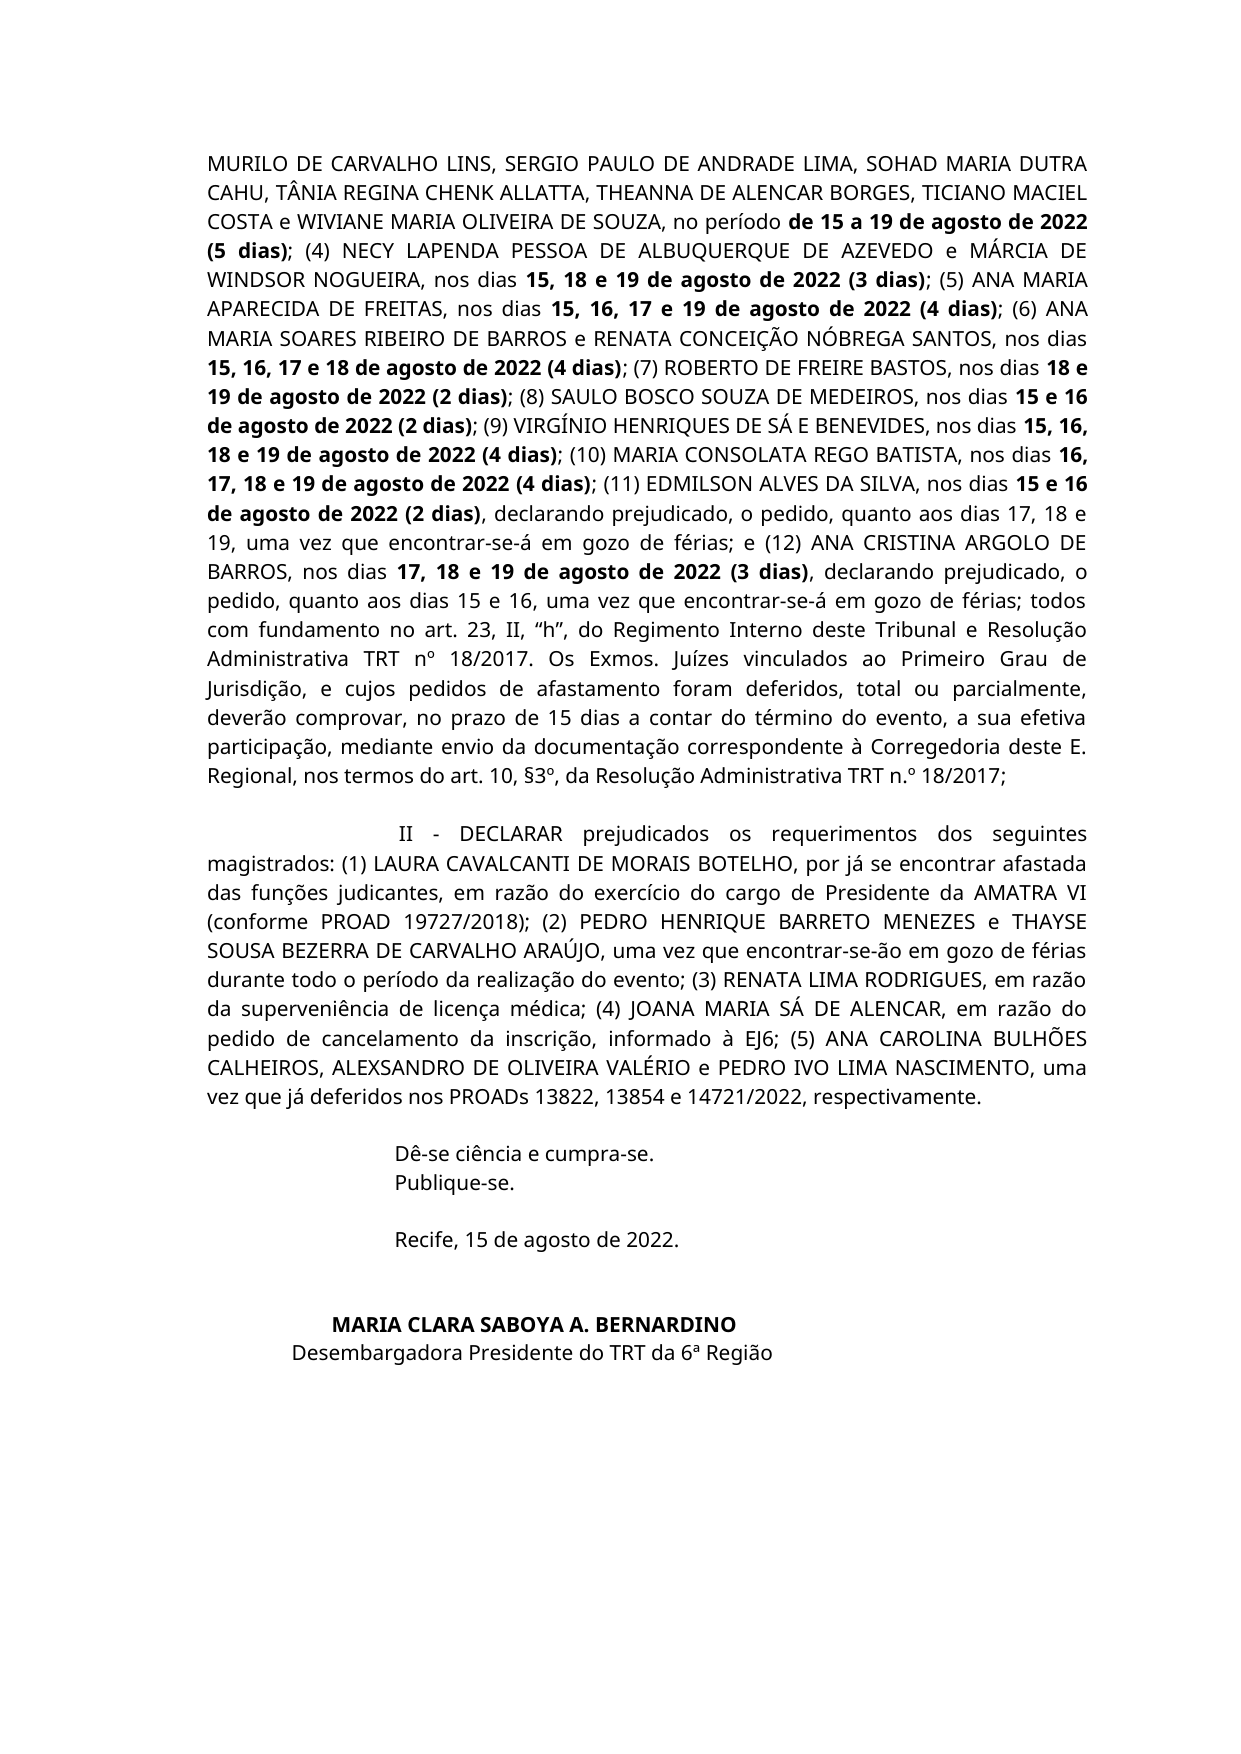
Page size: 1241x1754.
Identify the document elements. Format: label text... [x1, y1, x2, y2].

text Publique-se. [207, 1168, 1092, 1196]
text MURILO DE CARVALHO LINS, SERGIO PAULO DE ANDRADE LIMA, SOHAD MARIA DUTRA CAHU, TÂNIA REGINA CHENK ALLATTA, THEANNA DE ALENCAR BORGES, TICIANO MACIEL COSTA e WIVIANE MARIA OLIVEIRA DE SOUZA, no período de 15 a 19 de agosto de 2022 (5 dias); (4) NECY LAPENDA PESSOA DE ALBUQUERQUE DE AZEVEDO e MÁRCIA DE WINDSOR NOGUEIRA, nos dias 15, 18 e 19 de agosto de 2022 (3 dias); (5) ANA MARIA APARECIDA DE FREITAS, nos dias 15, 16, 17 e 19 de agosto de 2022 (4 dias); (6) ANA MARIA SOARES RIBEIRO DE BARROS e RENATA CONCEIÇÃO NÓBREGA SANTOS, nos dias 15, 16, 17 e 18 de agosto de 2022 (4 dias); (7) ROBERTO DE FREIRE BASTOS, nos dias 18 e 19 de agosto de 2022 (2 dias); (8) SAULO BOSCO SOUZA DE MEDEIROS, nos dias 15 e 16 de agosto de 2022 (2 dias); (9) VIRGÍNIO HENRIQUES DE SÁ E BENEVIDES, nos dias 15, 16, 18 e 19 de agosto de 2022 (4 dias); (10) MARIA CONSOLATA REGO BATISTA, nos dias 16, 17, 18 e 19 de agosto de 2022 (4 dias); (11) EDMILSON ALVES DA SILVA, nos dias 15 e 16 de agosto de 2022 (2 dias), declarando prejudicado, o pedido, quanto aos dias 17, 18 e 19, uma vez que encontrar-se-á em gozo de férias; e (12) ANA CRISTINA ARGOLO DE BARROS, nos dias 17, 18 e 19 de agosto de 2022 (3 dias), declarando prejudicado, o pedido, quanto aos dias 15 e 16, uma vez que encontrar-se-á em gozo de férias; todos com fundamento no art. 23, II, “h”, do Regimento Interno deste Tribunal e Resolução Administrativa TRT nº 18/2017. Os Exmos. Juízes vinculados ao Primeiro Grau de Jurisdição, e cujos pedidos de afastamento foram deferidos, total ou parcialmente, deverão comprovar, no prazo de 15 dias a contar do término do evento, a sua efetiva participação, mediante envio da documentação correspondente à Corregedoria deste E. Regional, nos termos do art. 10, §3º, da Resolução Administrativa TRT n.º 18/2017; [207, 148, 1088, 789]
text II - DECLARAR prejudicados os requerimentos dos seguintes magistrados: (1) LAURA CAVALCANTI DE MORAIS BOTELHO, por já se encontrar afastada das funções judicantes, em razão do exercício do cargo de Presidente da AMATRA VI (conforme PROAD 19727/2018); (2) PEDRO HENRIQUE BARRETO MENEZES e THAYSE SOUSA BEZERRA DE CARVALHO ARAÚJO, uma vez que encontrar-se-ão em gozo de férias durante todo o período da realização do evento; (3) RENATA LIMA RODRIGUES, em razão da superveniência de licença médica; (4) JOANA MARIA SÁ DE ALENCAR, em razão do pedido de cancelamento da inscrição, informado à EJ6; (5) ANA CAROLINA BULHÕES CALHEIROS, ALEXSANDRO DE OLIVEIRA VALÉRIO e PEDRO IVO LIMA NASCIMENTO, uma vez que já deferidos nos PROADs 13822, 13854 e 14721/2022, respectivamente. [207, 818, 1088, 1110]
text MARIA CLARA SABOYA A. BERNARDINO [207, 1310, 1002, 1338]
text Dê-se ciência e cumpra-se. [207, 1139, 1092, 1168]
text Recife, 15 de agosto de 2022. [207, 1225, 1092, 1253]
text Desembargadora Presidente do TRT da 6ª Região [151, 1338, 1088, 1367]
